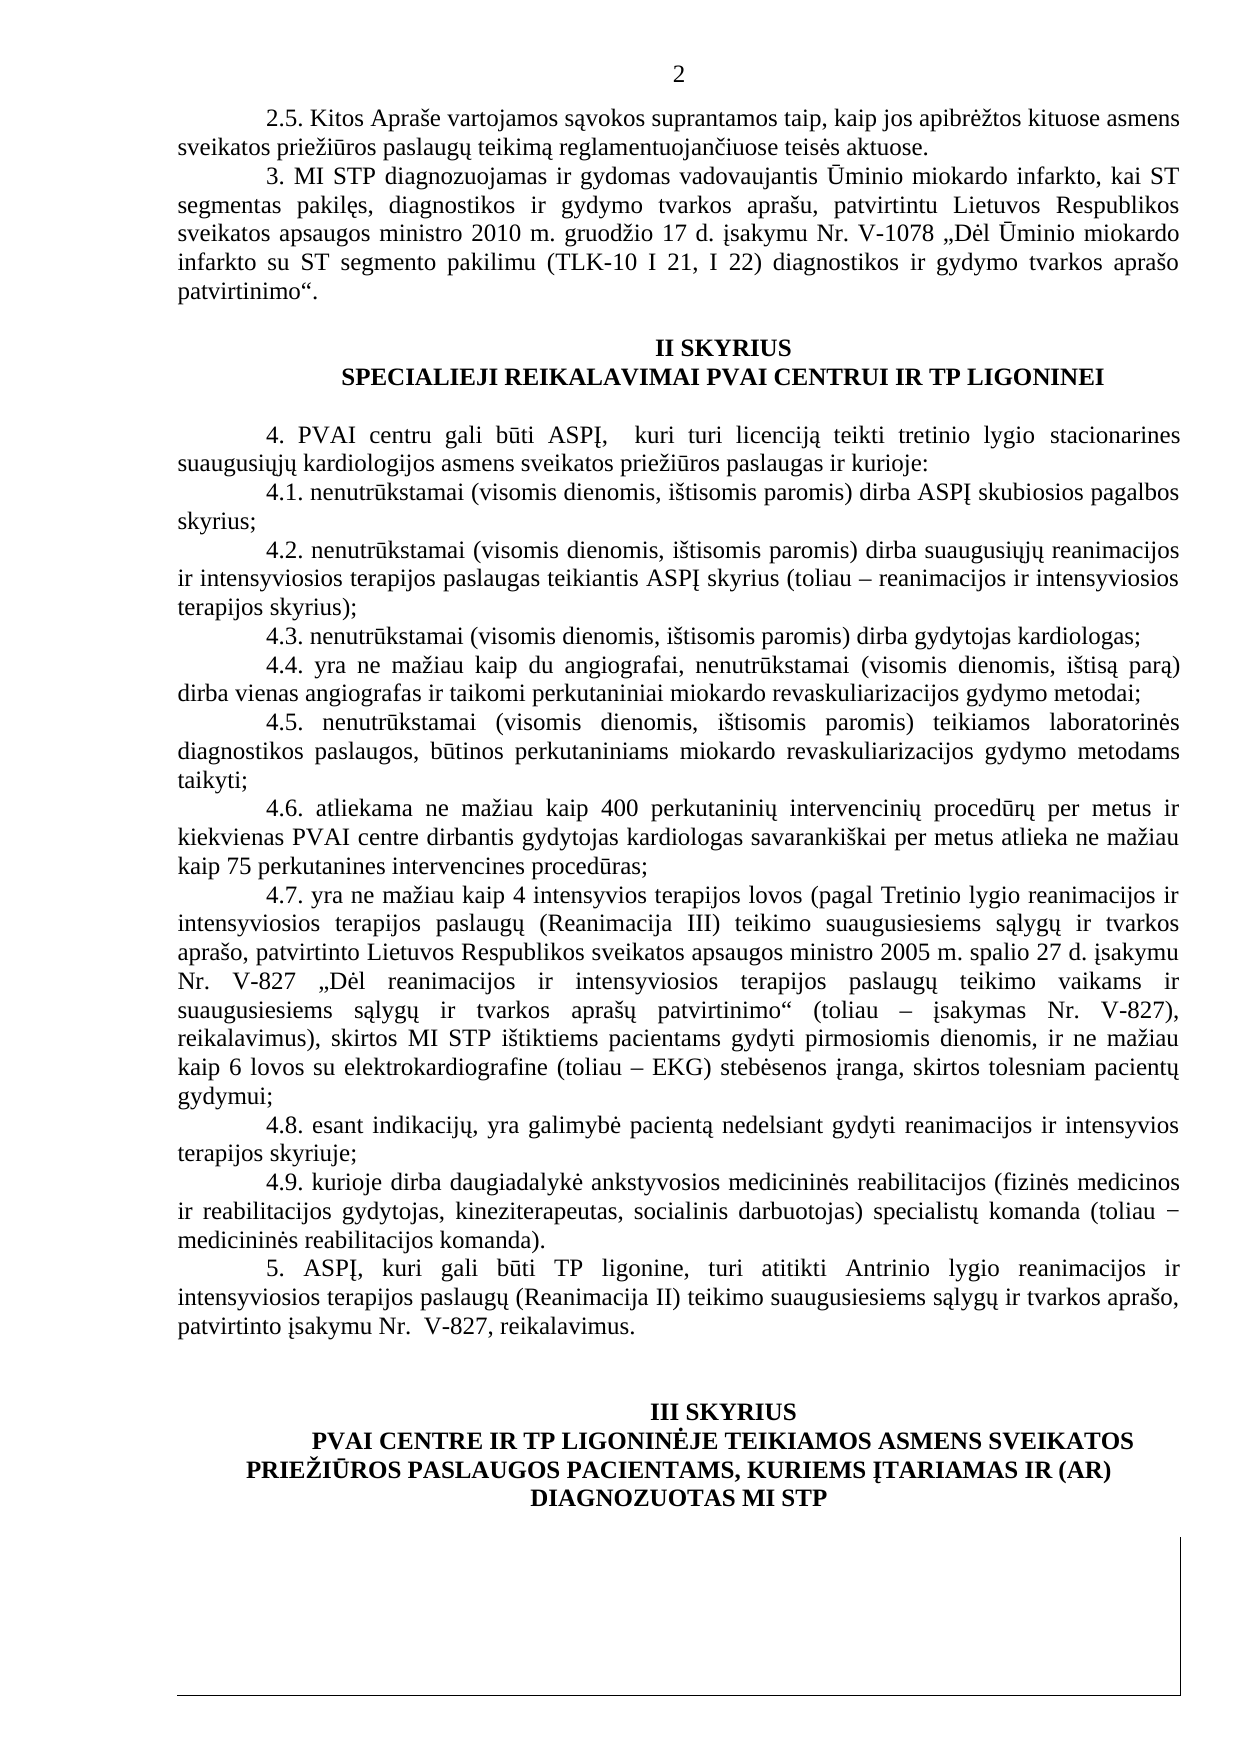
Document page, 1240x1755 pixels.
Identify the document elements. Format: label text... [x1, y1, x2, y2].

text 4.1. nenutrūkstamai (visomis dienomis, ištisomis paromis) dirba ASPĮ skubiosios pagalbos skyrius; [177, 477, 1181, 535]
text 4.6. atliekama ne mažiau kaip 400 perkutaninių intervencinių procedūrų per metus ir kiekvienas PVAI centre dirbantis gydytojas kardiologas savarankiškai per metus atlieka ne mažiau kaip 75 perkutanines intervencines procedūras; [177, 793, 1181, 880]
text PVAI CENTRE IR TP LIGONINĖJE TEIKIAMOS ASMENS SVEIKATOS PRIEŽIŪROS PASLAUGOS PACIENTAMS, KURIEMS ĮTARIAMAS IR (AR) DIAGNOZUOTAS MI STP [177, 1426, 1181, 1512]
text SPECIALIEJI REIKALAVIMAI PVAI CENTRUI IR TP LIGONINEI [177, 362, 1181, 391]
text 4.9. kurioje dirba daugiadalykė ankstyvosios medicininės reabilitacijos (fizinės medicinos ir reabilitacijos gydytojas, kineziterapeutas, socialinis darbuotojas) specialistų komanda (toliau − medicininės reabilitacijos komanda). [177, 1167, 1181, 1253]
text II SKYRIUS [177, 333, 1181, 362]
text 2.5. Kitos Apraše vartojamos sąvokos suprantamos taip, kaip jos apibrėžtos kituose asmens sveikatos priežiūros paslaugų teikimą reglamentuojančiuose teisės aktuose. [177, 103, 1181, 161]
text 4.7. yra ne mažiau kaip 4 intensyvios terapijos lovos (pagal Tretinio lygio reanimacijos ir intensyviosios terapijos paslaugų (Reanimacija III) teikimo suaugusiesiems sąlygų ir tvarkos aprašo, patvirtinto Lietuvos Respublikos sveikatos apsaugos ministro 2005 m. spalio 27 d. įsakymu Nr. V-827 „Dėl reanimacijos ir intensyviosios terapijos paslaugų teikimo vaikams ir suaugusiesiems sąlygų ir tvarkos aprašų patvirtinimo“ (toliau – įsakymas Nr. V-827), reikalavimus), skirtos MI STP ištiktiems pacientams gydyti pirmosiomis dienomis, ir ne mažiau kaip 6 lovos su elektrokardiografine (toliau – EKG) stebėsenos įranga, skirtos tolesniam pacientų gydymui; [177, 880, 1181, 1110]
text 5. ASPĮ, kuri gali būti TP ligonine, turi atitikti Antrinio lygio reanimacijos ir intensyviosios terapijos paslaugų (Reanimacija II) teikimo suaugusiesiems sąlygų ir tvarkos aprašo, patvirtinto įsakymu Nr. V-827, reikalavimus. [177, 1253, 1181, 1340]
text 4.5. nenutrūkstamai (visomis dienomis, ištisomis paromis) teikiamos laboratorinės diagnostikos paslaugos, būtinos perkutaniniams miokardo revaskuliarizacijos gydymo metodams taikyti; [177, 707, 1181, 793]
text 4.3. nenutrūkstamai (visomis dienomis, ištisomis paromis) dirba gydytojas kardiologas; [177, 621, 1181, 650]
text 4. PVAI centru gali būti ASPĮ, kuri turi licenciją teikti tretinio lygio stacionarines suaugusiųjų kardiologijos asmens sveikatos priežiūros paslaugas ir kurioje: [177, 420, 1181, 477]
text 4.2. nenutrūkstamai (visomis dienomis, ištisomis paromis) dirba suaugusiųjų reanimacijos ir intensyviosios terapijos paslaugas teikiantis ASPĮ skyrius (toliau – reanimacijos ir intensyviosios terapijos skyrius); [177, 535, 1181, 621]
text 4.8. esant indikacijų, yra galimybė pacientą nedelsiant gydyti reanimacijos ir intensyvios terapijos skyriuje; [177, 1110, 1181, 1167]
text 4.4. yra ne mažiau kaip du angiografai, nenutrūkstamai (visomis dienomis, ištisą parą) dirba vienas angiografas ir taikomi perkutaniniai miokardo revaskuliarizacijos gydymo metodai; [177, 650, 1181, 707]
text 3. MI STP diagnozuojamas ir gydomas vadovaujantis Ūminio miokardo infarkto, kai ST segmentas pakilęs, diagnostikos ir gydymo tvarkos aprašu, patvirtintu Lietuvos Respublikos sveikatos apsaugos ministro 2010 m. gruodžio 17 d. įsakymu Nr. V-1078 „Dėl Ūminio miokardo infarkto su ST segmento pakilimu (TLK-10 I 21, I 22) diagnostikos ir gydymo tvarkos aprašo patvirtinimo“. [177, 161, 1181, 305]
text III SKYRIUS [177, 1397, 1181, 1426]
